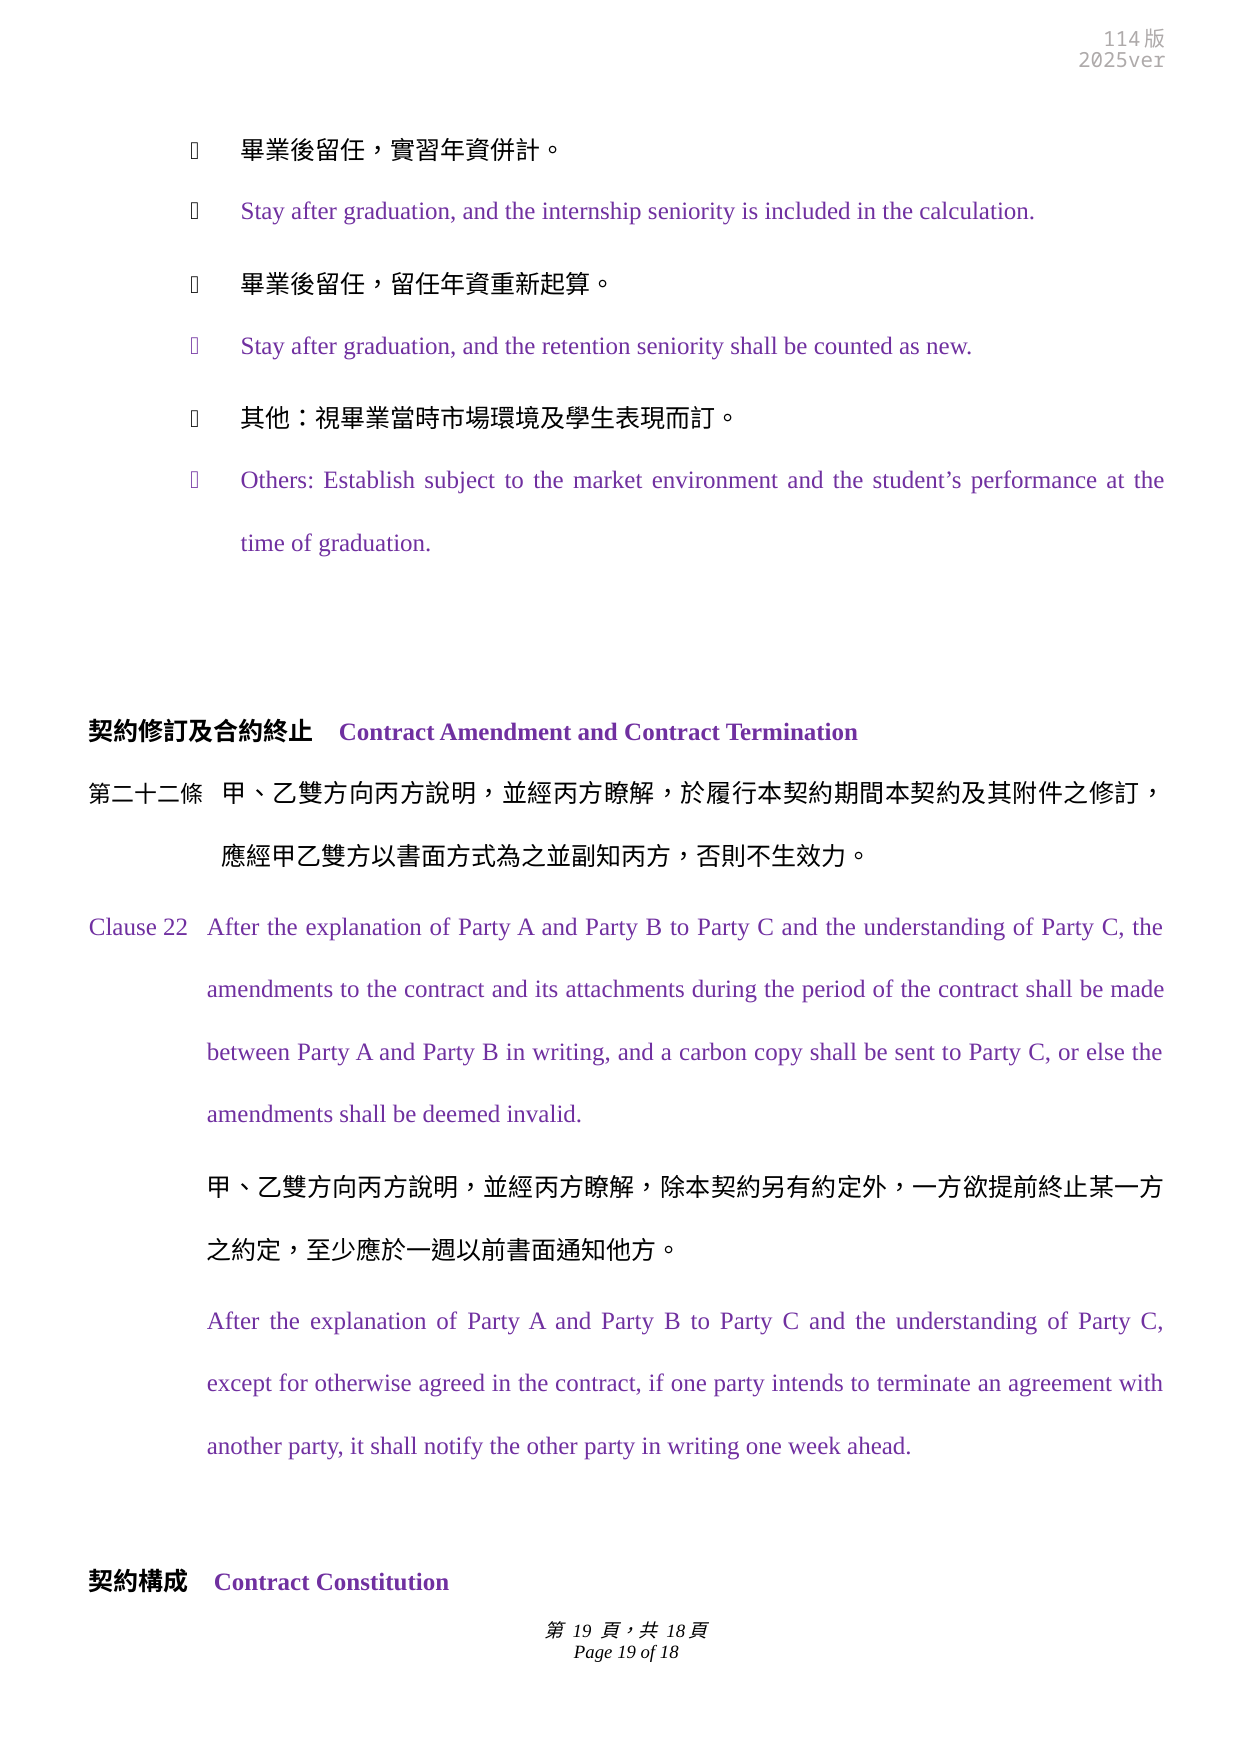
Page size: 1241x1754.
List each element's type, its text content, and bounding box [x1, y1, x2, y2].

text 契約修訂及合約終止 Contract Amendment and Contract Termination [89, 688, 1165, 750]
text After the explanation of Party A and Party B to Party C and the understanding of Party C, except for otherwise agreed in the contract, if one party intends to terminate an agreement with another party, it shall notify the other party in writing one week ahead. [207, 1278, 1165, 1466]
list Others: Establish subject to the market environment and the student’s performance at the time of graduation. [190, 438, 1165, 563]
list 其他：視畢業當時市場環境及學生表現而訂。 [190, 375, 1165, 438]
list 畢業後留任，留任年資重新起算。 [190, 241, 1165, 303]
list 甲、乙雙方向丙方說明，並經丙方瞭解，於履行本契約期間本契約及其附件之修訂，應經甲乙雙方以書面方式為之並副知丙方，否則不生效力。 [89, 750, 1165, 875]
list 畢業後留任，實習年資併計。 [190, 107, 1165, 169]
text 契約構成 Contract Constitution [89, 1538, 1165, 1600]
text Clause 22 After the explanation of Party A and Party B to Party C and the understanding of Party C, the amendments to the contract and its attachments during the period of the contract shall be made between Party A and Party B in writing, and a carbon copy shall be sent to Party C, or else the amendments shall be deemed invalid. [89, 885, 1165, 1135]
list Stay after graduation, and the retention seniority shall be counted as new. [190, 303, 1165, 366]
list Stay after graduation, and the internship seniority is included in the calculation. [190, 169, 1165, 232]
text 甲、乙雙方向丙方說明，並經丙方瞭解，除本契約另有約定外，一方欲提前終止某一方之約定，至少應於一週以前書面通知他方。 [207, 1144, 1165, 1269]
